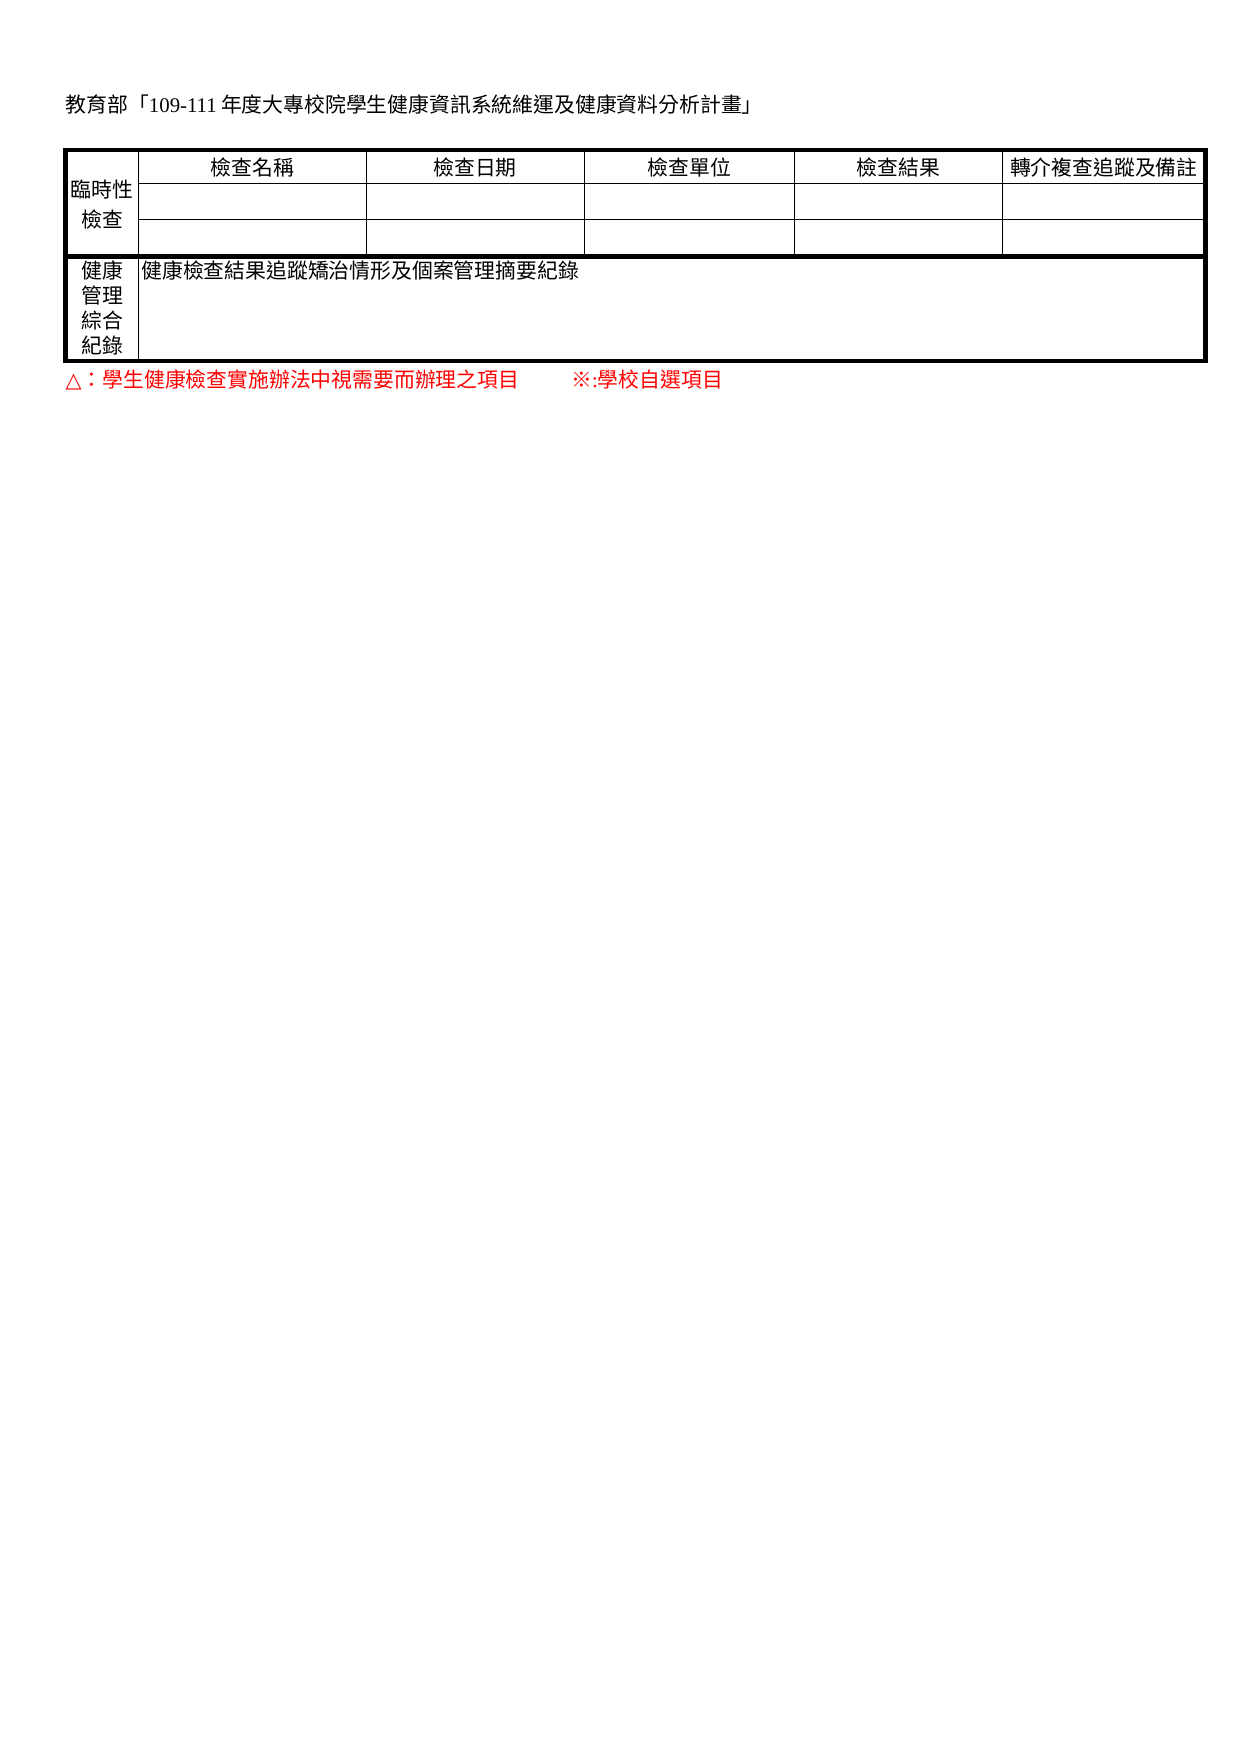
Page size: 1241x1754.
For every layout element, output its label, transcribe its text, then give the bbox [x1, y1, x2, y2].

table_cell 健康檢查結果追蹤矯治情形及個案管理摘要紀錄 [139, 259, 1203, 359]
table_cell 轉介複查追蹤及備註 [1003, 152, 1203, 183]
table_cell 檢查名稱 [139, 152, 366, 183]
table_cell 檢查結果 [795, 152, 1002, 183]
table_cell [795, 220, 1002, 254]
table_cell [139, 220, 366, 254]
table_cell 臨時性 檢查 [68, 152, 138, 254]
table_cell [1003, 220, 1203, 254]
table_cell [585, 184, 794, 218]
table_cell [1003, 184, 1203, 218]
table_cell 檢查日期 [367, 152, 584, 183]
table_cell [367, 220, 584, 254]
table_cell 檢查單位 [585, 152, 794, 183]
text △：學生健康檢查實施辦法中視需要而辦理之項目 ※:學校自選項目 [65, 363, 1220, 394]
table_cell [795, 184, 1002, 218]
table_cell 健康 管理 綜合 紀錄 [68, 259, 138, 359]
table_cell [367, 184, 584, 218]
table_cell [139, 184, 366, 218]
table_cell [585, 220, 794, 254]
